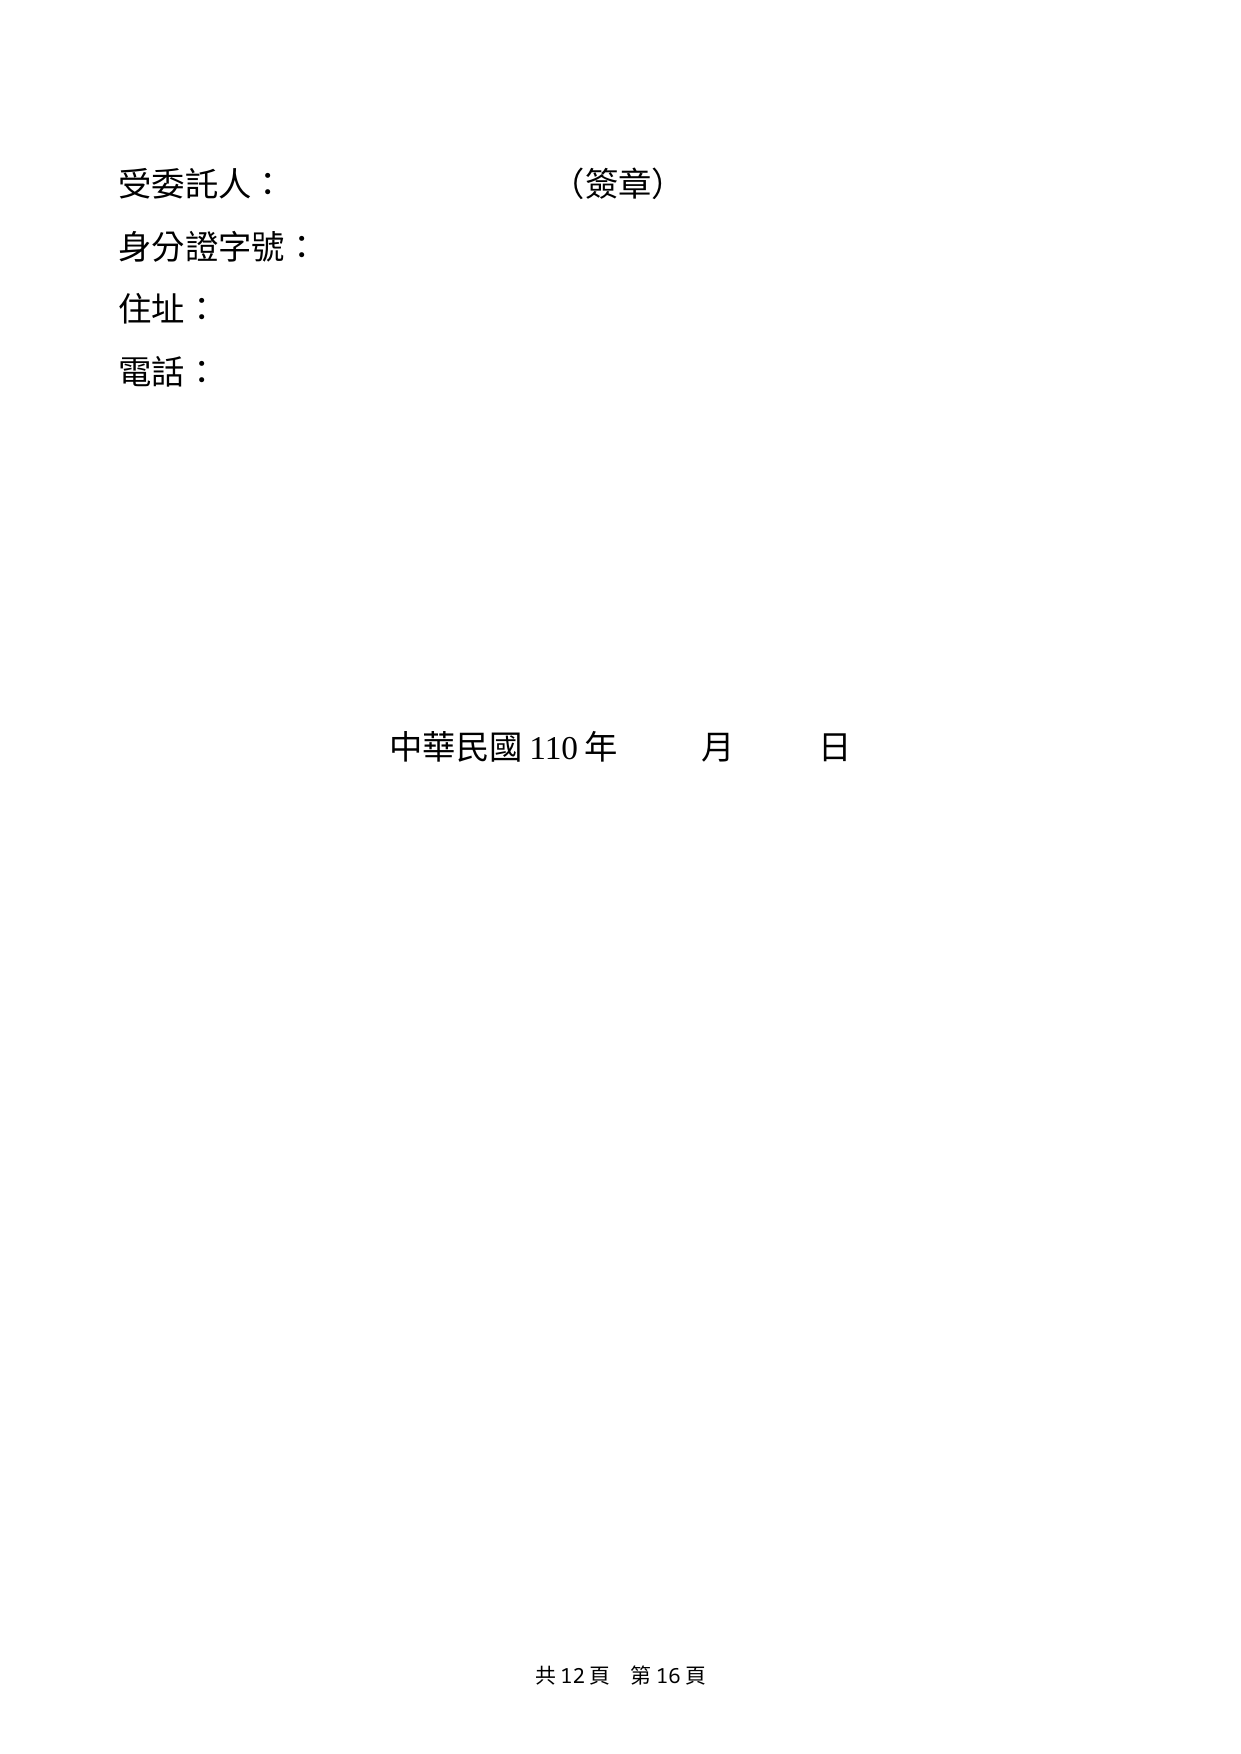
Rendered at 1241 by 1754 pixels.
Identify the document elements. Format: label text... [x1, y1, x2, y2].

text 電話： [118, 328, 1122, 391]
text 住址： [118, 266, 1122, 328]
text 身分證字號： [118, 203, 1122, 266]
text 中華民國110年 月 日 [118, 703, 1122, 766]
text 受委託人： （簽章） [118, 141, 1122, 203]
